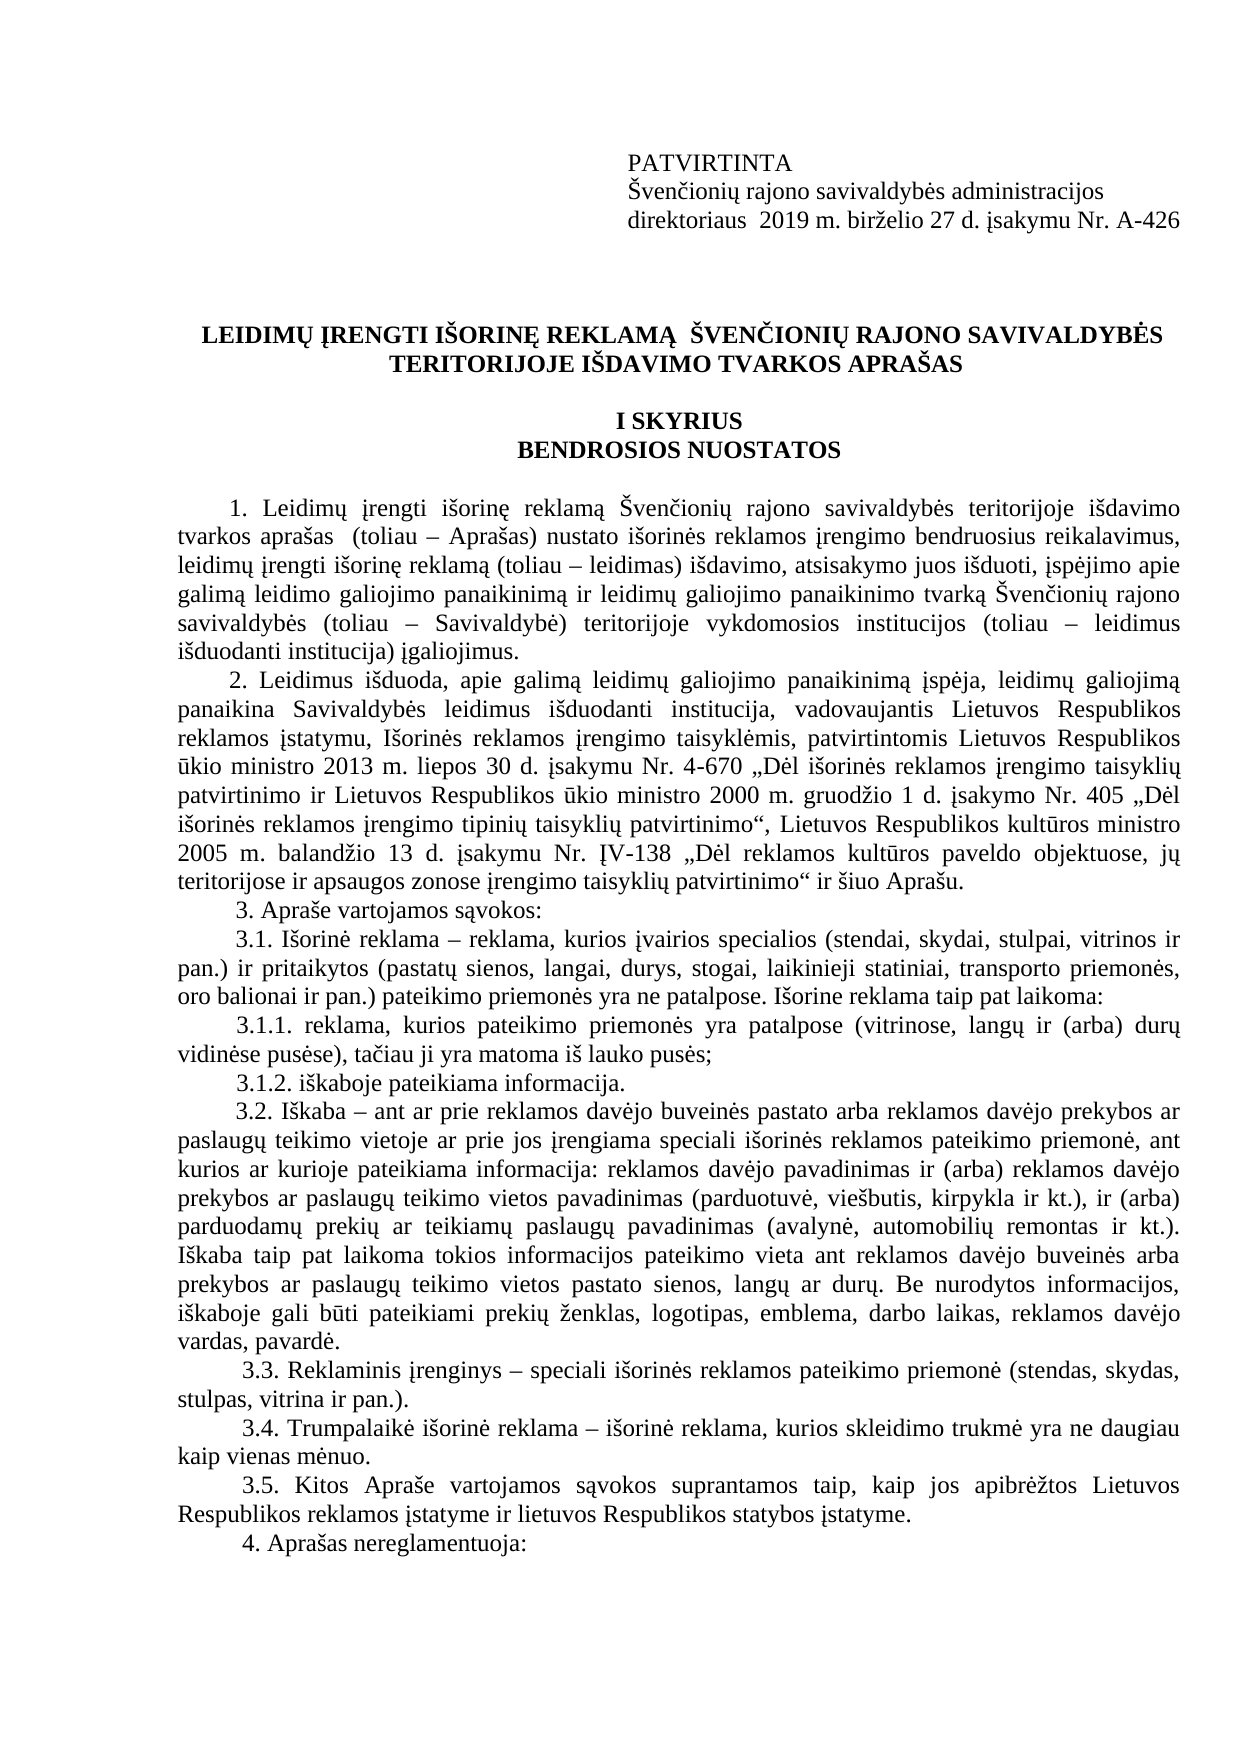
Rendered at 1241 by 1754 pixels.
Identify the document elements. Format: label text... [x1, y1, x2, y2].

text LEIDIMŲ ĮRENGTI IŠORINĘ REKLAMĄ ŠVENČIONIŲ RAJONO SAVIVALDYBĖS TERITORIJOJE IŠDAVIMO TVARKOS APRAŠAS [177, 320, 1181, 378]
text PATVIRTINTA [627, 148, 1181, 176]
text Švenčionių rajono savivaldybės administracijos [627, 176, 1181, 205]
text 3.5. Kitos Apraše vartojamos sąvokos suprantamos taip, kaip jos apibrėžtos Lietuvos Respublikos reklamos įstatyme ir lietuvos Respublikos statybos įstatyme. [177, 1470, 1181, 1528]
text 3.1. Išorinė reklama – reklama, kurios įvairios specialios (stendai, skydai, stulpai, vitrinos ir pan.) ir pritaikytos (pastatų sienos, langai, durys, stogai, laikinieji statiniai, transporto priemonės, oro balionai ir pan.) pateikimo priemonės yra ne patalpose. Išorine reklama taip pat laikoma: [177, 924, 1181, 1010]
text 3.3. Reklaminis įrenginys – speciali išorinės reklamos pateikimo priemonė (stendas, skydas, stulpas, vitrina ir pan.). [177, 1355, 1181, 1413]
text 1. Leidimų įrengti išorinę reklamą Švenčionių rajono savivaldybės teritorijoje išdavimo tvarkos aprašas (toliau – Aprašas) nustato išorinės reklamos įrengimo bendruosius reikalavimus, leidimų įrengti išorinę reklamą (toliau – leidimas) išdavimo, atsisakymo juos išduoti, įspėjimo apie galimą leidimo galiojimo panaikinimą ir leidimų galiojimo panaikinimo tvarką Švenčionių rajono savivaldybės (toliau – Savivaldybė) teritorijoje vykdomosios institucijos (toliau – leidimus išduodanti institucija) įgaliojimus. [177, 493, 1181, 665]
text 4. Aprašas nereglamentuoja: [177, 1528, 1181, 1556]
text direktoriaus 2019 m. birželio 27 d. įsakymu Nr. A-426 [627, 205, 1181, 234]
text 3.1.2. iškaboje pateikiama informacija. [177, 1068, 1181, 1096]
text 2. Leidimus išduoda, apie galimą leidimų galiojimo panaikinimą įspėja, leidimų galiojimą panaikina Savivaldybės leidimus išduodanti institucija, vadovaujantis Lietuvos Respublikos reklamos įstatymu, Išorinės reklamos įrengimo taisyklėmis, patvirtintomis Lietuvos Respublikos ūkio ministro 2013 m. liepos 30 d. įsakymu Nr. 4‑670 „Dėl išorinės reklamos įrengimo taisyklių patvirtinimo ir Lietuvos Respublikos ūkio ministro 2000 m. gruodžio 1 d. įsakymo Nr. 405 „Dėl išorinės reklamos įrengimo tipinių taisyklių patvirtinimo“, Lietuvos Respublikos kultūros ministro 2005 m. balandžio 13 d. įsakymu Nr. ĮV-138 „Dėl reklamos kultūros paveldo objektuose, jų teritorijose ir apsaugos zonose įrengimo taisyklių patvirtinimo“ ir šiuo Aprašu. [177, 665, 1181, 895]
text 3.1.1. reklama, kurios pateikimo priemonės yra patalpose (vitrinose, langų ir (arba) durų vidinėse pusėse), tačiau ji yra matoma iš lauko pusės; [177, 1010, 1181, 1068]
text 3. Apraše vartojamos sąvokos: [177, 895, 1181, 924]
text 3.2. Iškaba – ant ar prie reklamos davėjo buveinės pastato arba reklamos davėjo prekybos ar paslaugų teikimo vietoje ar prie jos įrengiama speciali išorinės reklamos pateikimo priemonė, ant kurios ar kurioje pateikiama informacija: reklamos davėjo pavadinimas ir (arba) reklamos davėjo prekybos ar paslaugų teikimo vietos pavadinimas (parduotuvė, viešbutis, kirpykla ir kt.), ir (arba) parduodamų prekių ar teikiamų paslaugų pavadinimas (avalynė, automobilių remontas ir kt.). Iškaba taip pat laikoma tokios informacijos pateikimo vieta ant reklamos davėjo buveinės arba prekybos ar paslaugų teikimo vietos pastato sienos, langų ar durų. Be nurodytos informacijos, iškaboje gali būti pateikiami prekių ženklas, logotipas, emblema, darbo laikas, reklamos davėjo vardas, pavardė. [177, 1096, 1181, 1355]
text I SKYRIUS [177, 406, 1181, 435]
text 3.4. Trumpalaikė išorinė reklama – išorinė reklama, kurios skleidimo trukmė yra ne daugiau kaip vienas mėnuo. [177, 1413, 1181, 1470]
text BENDROSIOS NUOSTATOS [177, 435, 1181, 464]
